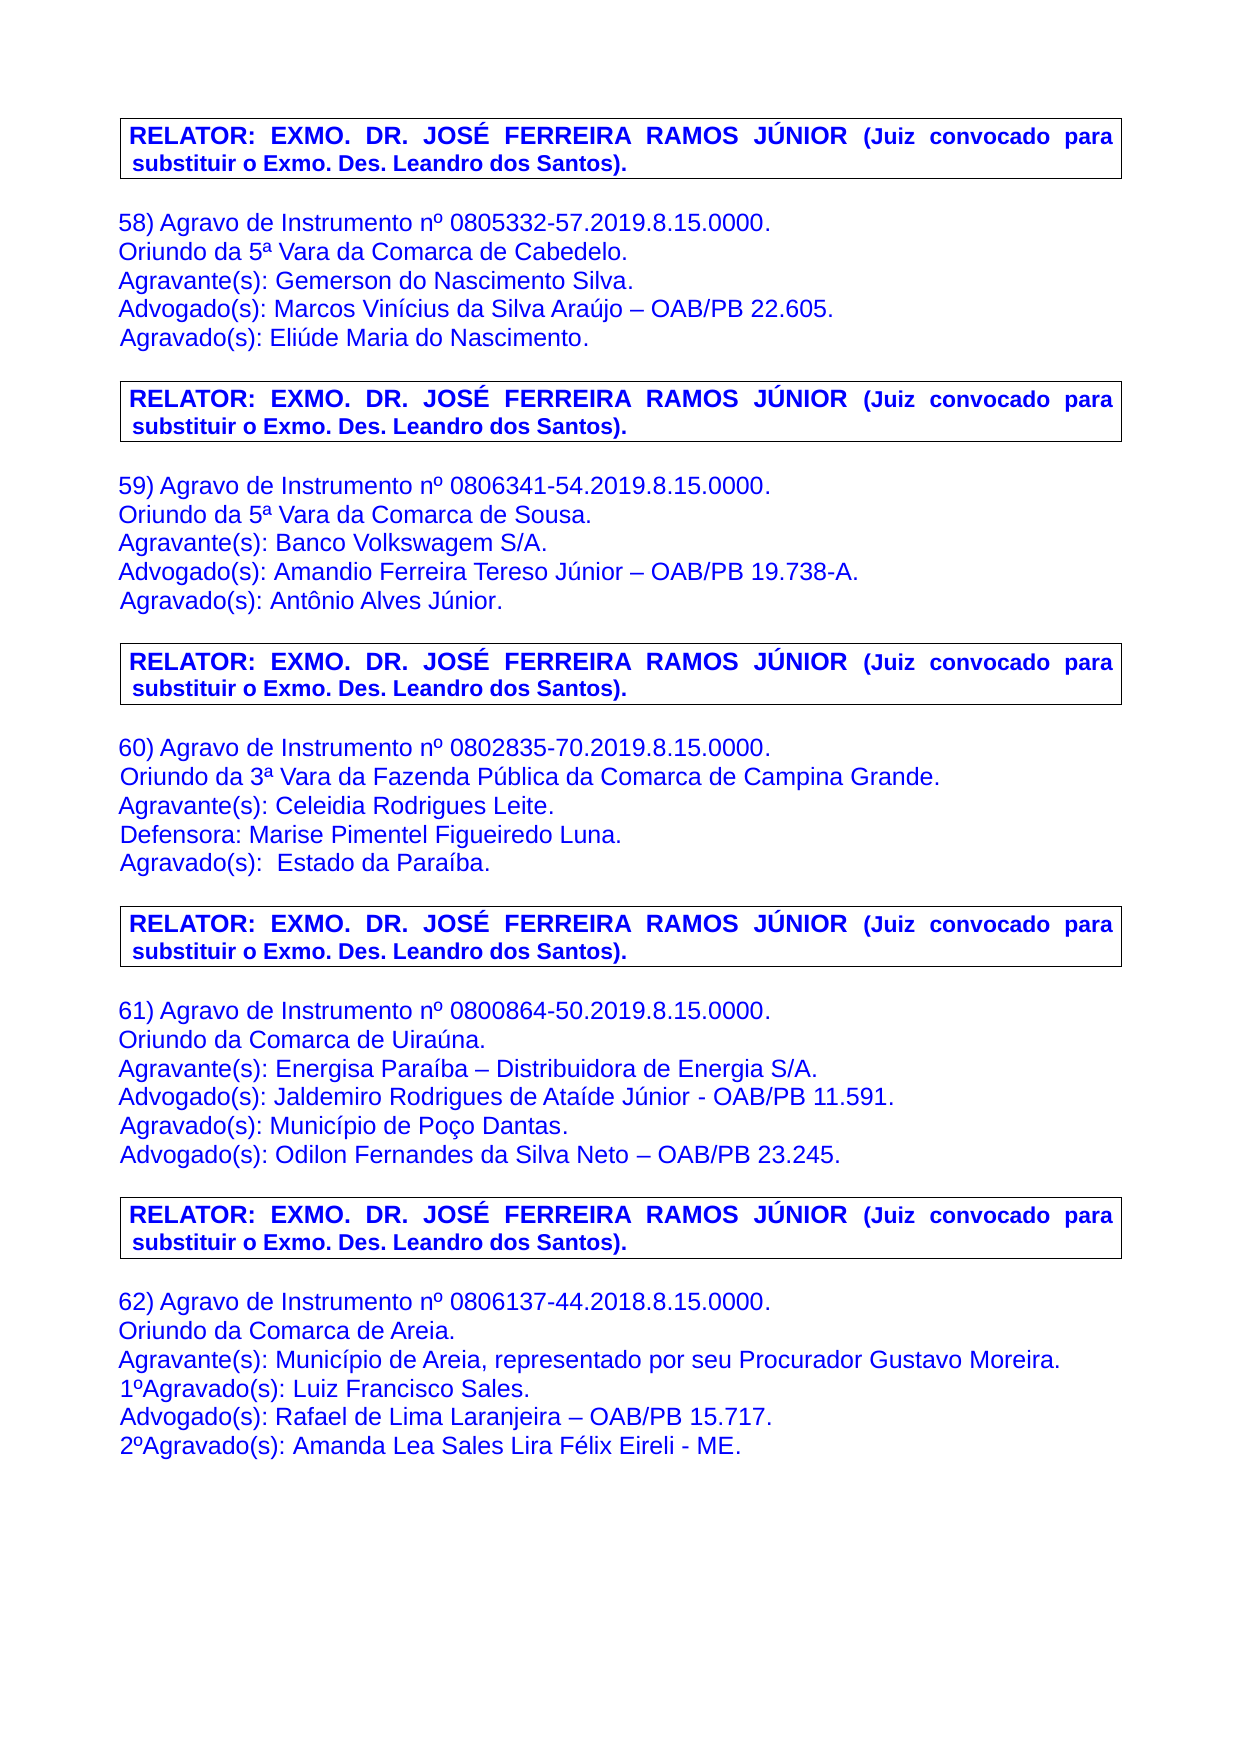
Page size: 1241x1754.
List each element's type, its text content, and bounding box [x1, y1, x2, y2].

text 58) Agravo de Instrumento nº 0805332-57.2019.8.15.0000. [118, 208, 1122, 237]
text RELATOR: EXMO. DR. JOSÉ FERREIRA RAMOS JÚNIOR (Juiz convocado para substituir o Exmo. Des. Leandro dos Santos). [121, 644, 1121, 704]
text Agravado(s): Estado da Paraíba. [119, 848, 1122, 877]
text Agravante(s): Banco Volkswagem S/A. [118, 528, 1122, 557]
text 59) Agravo de Instrumento nº 0806341-54.2019.8.15.0000. [118, 471, 1122, 499]
text Advogado(s): Jaldemiro Rodrigues de Ataíde Júnior - OAB/PB 11.591. [118, 1082, 1122, 1111]
text Oriundo da 5ª Vara da Comarca de Sousa. [118, 499, 1122, 528]
text Oriundo da Comarca de Areia. [118, 1316, 1122, 1345]
text Agravante(s): Gemerson do Nascimento Silva. [118, 266, 1122, 294]
text Advogado(s): Odilon Fernandes da Silva Neto – OAB/PB 23.245. [119, 1140, 1122, 1168]
text Agravado(s): Eliúde Maria do Nascimento. [119, 323, 1122, 352]
text Oriundo da 3ª Vara da Fazenda Pública da Comarca de Campina Grande. [119, 762, 1122, 791]
text RELATOR: EXMO. DR. JOSÉ FERREIRA RAMOS JÚNIOR (Juiz convocado para substituir o Exmo. Des. Leandro dos Santos). [121, 1198, 1121, 1258]
text Oriundo da 5ª Vara da Comarca de Cabedelo. [118, 237, 1122, 266]
text Advogado(s): Marcos Vinícius da Silva Araújo – OAB/PB 22.605. [118, 294, 1122, 323]
text RELATOR: EXMO. DR. JOSÉ FERREIRA RAMOS JÚNIOR (Juiz convocado para substituir o Exmo. Des. Leandro dos Santos). [121, 907, 1121, 966]
text Agravante(s): Celeidia Rodrigues Leite. [118, 791, 1122, 820]
text Agravado(s): Antônio Alves Júnior. [119, 586, 1122, 614]
text RELATOR: EXMO. DR. JOSÉ FERREIRA RAMOS JÚNIOR (Juiz convocado para substituir o Exmo. Des. Leandro dos Santos). [121, 119, 1121, 178]
text 62) Agravo de Instrumento nº 0806137-44.2018.8.15.0000. [118, 1287, 1122, 1316]
text Advogado(s): Rafael de Lima Laranjeira – OAB/PB 15.717. [119, 1402, 1122, 1431]
text Advogado(s): Amandio Ferreira Tereso Júnior – OAB/PB 19.738-A. [118, 557, 1122, 586]
text Agravante(s): Município de Areia, representado por seu Procurador Gustavo Moreira. [118, 1345, 1122, 1374]
text Agravado(s): Município de Poço Dantas. [119, 1111, 1122, 1140]
text 60) Agravo de Instrumento nº 0802835-70.2019.8.15.0000. [118, 733, 1122, 762]
text RELATOR: EXMO. DR. JOSÉ FERREIRA RAMOS JÚNIOR (Juiz convocado para substituir o Exmo. Des. Leandro dos Santos). [121, 382, 1121, 441]
text Oriundo da Comarca de Uiraúna. [118, 1025, 1122, 1053]
text 61) Agravo de Instrumento nº 0800864-50.2019.8.15.0000. [118, 996, 1122, 1025]
text Agravante(s): Energisa Paraíba – Distribuidora de Energia S/A. [118, 1053, 1122, 1082]
text Defensora: Marise Pimentel Figueiredo Luna. [119, 820, 1122, 848]
text 1ºAgravado(s): Luiz Francisco Sales. [119, 1374, 1122, 1402]
text 2ºAgravado(s): Amanda Lea Sales Lira Félix Eireli - ME. [119, 1431, 1122, 1460]
